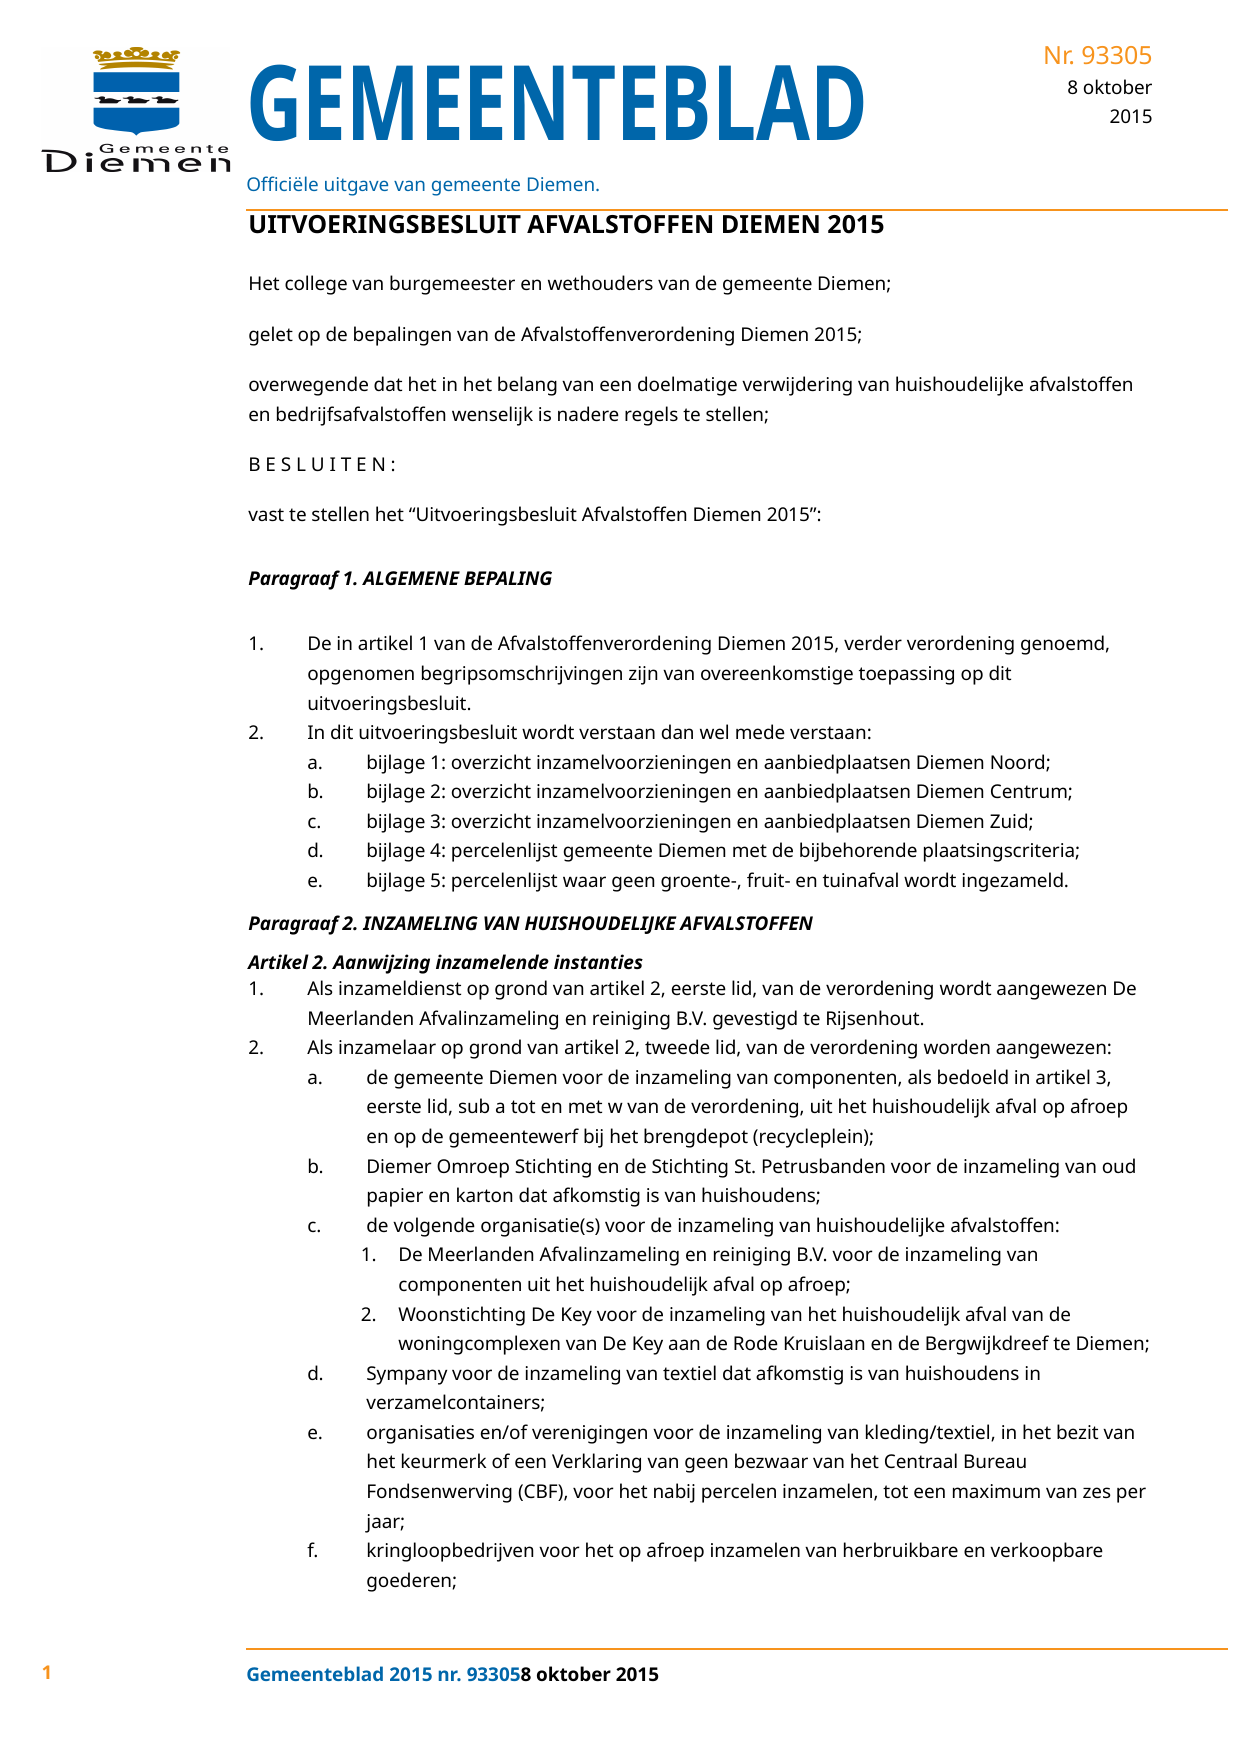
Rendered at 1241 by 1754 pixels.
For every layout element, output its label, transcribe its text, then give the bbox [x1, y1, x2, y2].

list Woonstichting De Key voor de inzameling van het huishoudelijk afval van de woningcomplexen van De Key aan de Rode Kruislaan en de Bergwijkdreef te Diemen; [361, 1301, 1152, 1356]
text Paragraaf 2. INZAMELING VAN HUISHOUDELIJKE AFVALSTOFFEN [248, 910, 1152, 936]
list bijlage 4: percelenlijst gemeente Diemen met de bijbehorende plaatsingscriteria; [307, 838, 1152, 863]
list Diemer Omroep Stichting en de Stichting St. Petrusbanden voor de inzameling van oud papier en karton dat afkomstig is van huishoudens; [307, 1153, 1152, 1208]
list bijlage 2: overzicht inzamelvoorzieningen en aanbiedplaatsen Diemen Centrum; [307, 778, 1152, 804]
list bijlage 3: overzicht inzamelvoorzieningen en aanbiedplaatsen Diemen Zuid; [307, 808, 1152, 834]
text vast te stellen het “Uitvoeringsbesluit Afvalstoffen Diemen 2015”: [248, 502, 1152, 527]
text B E S L U I T E N : [248, 451, 1152, 477]
list Als inzameldienst op grond van artikel 2, eerste lid, van de verordening wordt aangewezen De Meerlanden Afvalinzameling en reiniging B.V. gevestigd te Rijsenhout. [248, 975, 1152, 1031]
text UITVOERINGSBESLUIT AFVALSTOFFEN DIEMEN 2015 [248, 211, 1152, 241]
picture [41, 47, 231, 172]
list Als inzamelaar op grond van artikel 2, tweede lid, van de verordening worden aangewezen: [248, 1034, 1152, 1060]
list De Meerlanden Afvalinzameling en reiniging B.V. voor de inzameling van componenten uit het huishoudelijk afval op afroep; [361, 1242, 1152, 1297]
list bijlage 5: percelenlijst waar geen groente-, fruit- en tuinafval wordt ingezameld. [307, 867, 1152, 893]
list de gemeente Diemen voor de inzameling van componenten, als bedoeld in artikel 3, eerste lid, sub a tot en met w van de verordening, uit het huishoudelijk afval op afroep en op de gemeentewerf bij het brengdepot (recycleplein); [307, 1064, 1152, 1149]
list Sympany voor de inzameling van textiel dat afkomstig is van huishoudens in verzamelcontainers; [307, 1360, 1152, 1415]
text Paragraaf 1. ALGEMENE BEPALING [248, 566, 1152, 591]
list De in artikel 1 van de Afvalstoffenverordening Diemen 2015, verder verordening genoemd, opgenomen begripsomschrijvingen zijn van overeenkomstige toepassing op dit uitvoeringsbesluit. [248, 631, 1152, 715]
text Het college van burgemeester en wethouders van de gemeente Diemen; [248, 270, 1152, 296]
list bijlage 1: overzicht inzamelvoorzieningen en aanbiedplaatsen Diemen Noord; [307, 749, 1152, 774]
list organisaties en/of verenigingen voor de inzameling van kleding/textiel, in het bezit van het keurmerk of een Verklaring van geen bezwaar van het Centraal Bureau Fondsenwerving (CBF), voor het nabij percelen inzamelen, tot een maximum van zes per jaar; [307, 1419, 1152, 1533]
text Artikel 2. Aanwijzing inzamelende instanties [248, 949, 1152, 975]
list In dit uitvoeringsbesluit wordt verstaan dan wel mede verstaan: [248, 719, 1152, 745]
text overwegende dat het in het belang van een doelmatige verwijdering van huishoudelijke afvalstoffen en bedrijfsafvalstoffen wenselijk is nadere regels te stellen; [248, 371, 1152, 426]
list de volgende organisatie(s) voor de inzameling van huishoudelijke afvalstoffen: [307, 1212, 1152, 1238]
list kringloopbedrijven voor het op afroep inzamelen van herbruikbare en verkoopbare goederen; [307, 1537, 1152, 1593]
text gelet op de bepalingen van de Afvalstoffenverordening Diemen 2015; [248, 321, 1152, 346]
